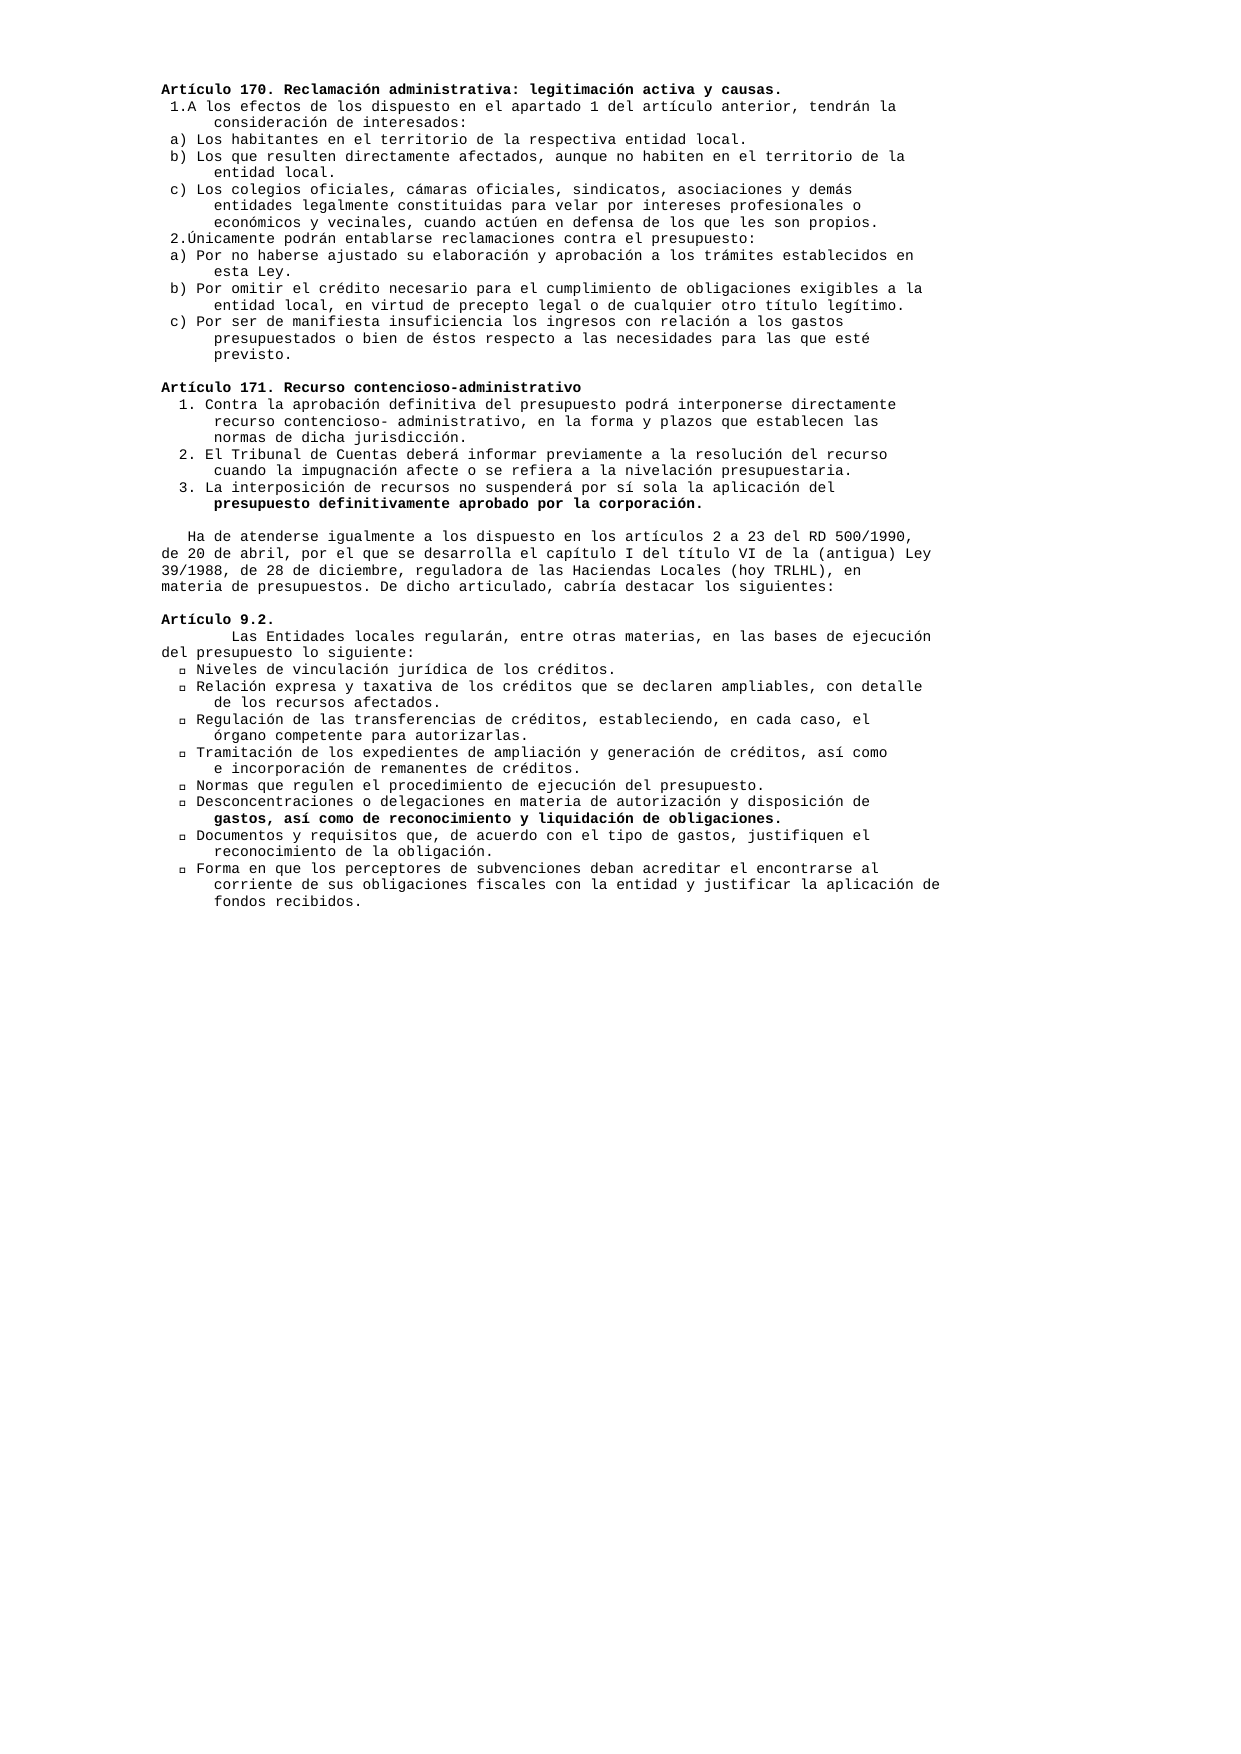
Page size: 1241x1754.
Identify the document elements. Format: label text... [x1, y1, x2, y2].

text 1.A los efectos de los dispuesto en el apartado 1 del artículo anterior, tendrán la [82, 99, 1158, 116]
text 2.Únicamente podrán entablarse reclamaciones contra el presupuesto: [82, 232, 1158, 248]
text  Tramitación de los expedientes de ampliación y generación de créditos, así como [82, 745, 1158, 762]
text previsto. [82, 347, 1158, 364]
text e incorporación de remanentes de créditos. [82, 762, 1158, 778]
text  Desconcentraciones o delegaciones en materia de autorización y disposición de [82, 795, 1158, 811]
text 2. El Tribunal de Cuentas deberá informar previamente a la resolución del recurso [82, 447, 1158, 463]
text materia de presupuestos. De dicho articulado, cabría destacar los siguientes: [82, 579, 1158, 596]
text  Relación expresa y taxativa de los créditos que se declaren ampliables, con detalle [82, 679, 1158, 695]
text consideración de interesados: [82, 116, 1158, 132]
text presupuesto definitivamente aprobado por la corporación. [82, 497, 1158, 513]
text recurso contencioso- administrativo, en la forma y plazos que establecen las [82, 414, 1158, 430]
text Las Entidades locales regularán, entre otras materias, en las bases de ejecución [82, 629, 1158, 646]
text de los recursos afectados. [82, 695, 1158, 712]
text 3. La interposición de recursos no suspenderá por sí sola la aplicación del [82, 480, 1158, 497]
text esta Ley. [82, 265, 1158, 281]
text entidades legalmente constituidas para velar por intereses profesionales o [82, 198, 1158, 215]
text presupuestados o bien de éstos respecto a las necesidades para las que esté [82, 331, 1158, 347]
text Artículo 171. Recurso contencioso-administrativo [82, 381, 1158, 397]
text b) Los que resulten directamente afectados, aunque no habiten en el territorio de la [82, 149, 1158, 165]
text 39/1988, de 28 de diciembre, reguladora de las Haciendas Locales (hoy TRLHL), en [82, 563, 1158, 579]
text gastos, así como de reconocimiento y liquidación de obligaciones. [82, 811, 1158, 828]
text a) Los habitantes en el territorio de la respectiva entidad local. [82, 132, 1158, 149]
text de 20 de abril, por el que se desarrolla el capítulo I del título VI de la (antigua) Ley [82, 546, 1158, 563]
text  Niveles de vinculación jurídica de los créditos. [82, 662, 1158, 679]
text económicos y vecinales, cuando actúen en defensa de los que les son propios. [82, 215, 1158, 232]
text fondos recibidos. [82, 894, 1158, 911]
text corriente de sus obligaciones fiscales con la entidad y justificar la aplicación de [82, 877, 1158, 894]
text entidad local, en virtud de precepto legal o de cualquier otro título legítimo. [82, 298, 1158, 314]
text  Forma en que los perceptores de subvenciones deban acreditar el encontrarse al [82, 861, 1158, 877]
text Ha de atenderse igualmente a los dispuesto en los artículos 2 a 23 del RD 500/1990, [82, 530, 1158, 546]
text  Regulación de las transferencias de créditos, estableciendo, en cada caso, el [82, 712, 1158, 728]
text c) Los colegios oficiales, cámaras oficiales, sindicatos, asociaciones y demás [82, 182, 1158, 198]
text reconocimiento de la obligación. [82, 844, 1158, 861]
text  Normas que regulen el procedimiento de ejecución del presupuesto. [82, 778, 1158, 795]
text del presupuesto lo siguiente: [82, 646, 1158, 662]
text c) Por ser de manifiesta insuficiencia los ingresos con relación a los gastos [82, 314, 1158, 331]
text a) Por no haberse ajustado su elaboración y aprobación a los trámites establecidos en [82, 248, 1158, 265]
text  Documentos y requisitos que, de acuerdo con el tipo de gastos, justifiquen el [82, 828, 1158, 844]
text normas de dicha jurisdicción. [82, 430, 1158, 447]
text b) Por omitir el crédito necesario para el cumplimiento de obligaciones exigibles a la [82, 281, 1158, 298]
text cuando la impugnación afecte o se refiera a la nivelación presupuestaria. [82, 463, 1158, 480]
text Artículo 9.2. [82, 612, 1158, 629]
text órgano competente para autorizarlas. [82, 728, 1158, 745]
text entidad local. [82, 165, 1158, 182]
text Artículo 170. Reclamación administrativa: legitimación activa y causas. [82, 82, 1158, 99]
text 1. Contra la aprobación definitiva del presupuesto podrá interponerse directamente [82, 397, 1158, 414]
